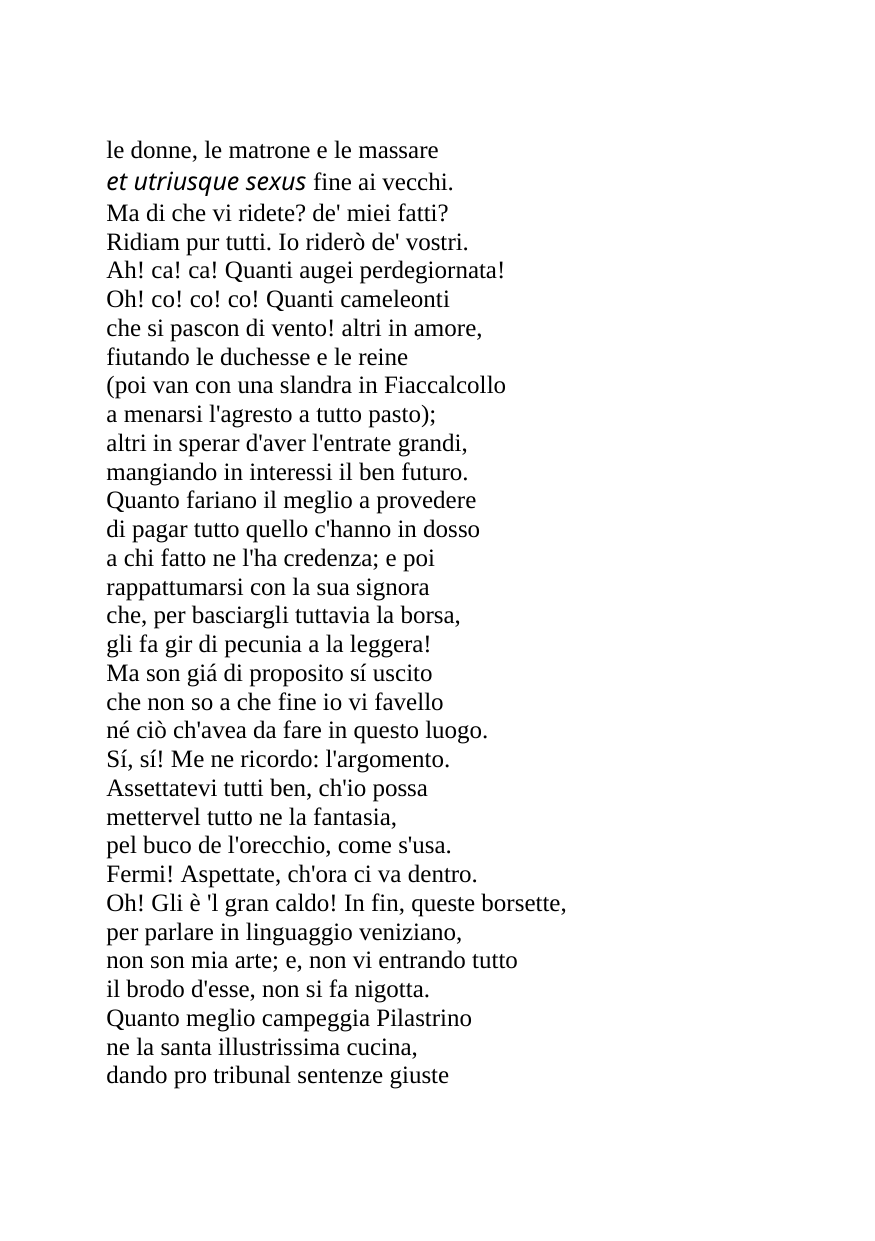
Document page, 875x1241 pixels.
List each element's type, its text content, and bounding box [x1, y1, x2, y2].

text che, per basciargli tuttavia la borsa, [106, 600, 768, 629]
text pel buco de l'orecchio, come s'usa. [106, 830, 768, 859]
text Ma di che vi ridete? de' miei fatti? [106, 198, 768, 227]
text ne la santa illustrissima cucina, [106, 1032, 768, 1060]
text Quanto fariano il meglio a provedere [106, 485, 768, 514]
text Oh! co! co! co! Quanti cameleonti [106, 284, 768, 313]
text Ma son giá di proposito sí uscito [106, 658, 768, 687]
text Assettatevi tutti ben, ch'io possa [106, 773, 768, 802]
text Oh! Gli è 'l gran caldo! In fin, queste borsette, [106, 888, 768, 917]
text (poi van con una slandra in Fiaccalcollo [106, 370, 768, 399]
text di pagar tutto quello c'hanno in dosso [106, 514, 768, 543]
text Fermi! Aspettate, ch'ora ci va dentro. [106, 859, 768, 888]
text mangiando in interessi il ben futuro. [106, 457, 768, 485]
text gli fa gir di pecunia a la leggera! [106, 629, 768, 658]
text a menarsi l'agresto a tutto pasto); [106, 399, 768, 428]
text non son mia arte; e, non vi entrando tutto [106, 945, 768, 974]
text che si pascon di vento! altri in amore, [106, 313, 768, 342]
text fiutando le duchesse e le reine [106, 342, 768, 370]
text Quanto meglio campeggia Pilastrino [106, 1003, 768, 1032]
text Ah! ca! ca! Quanti augei perdegiornata! [106, 255, 768, 284]
text le donne, le matrone e le massare [106, 135, 768, 164]
text et utriusque sexus fine ai vecchi. [106, 164, 768, 198]
text per parlare in linguaggio veniziano, [106, 917, 768, 945]
text che non so a che fine io vi favello [106, 687, 768, 715]
text Ridiam pur tutti. Io riderò de' vostri. [106, 227, 768, 255]
text Sí, sí! Me ne ricordo: l'argomento. [106, 744, 768, 773]
text mettervel tutto ne la fantasia, [106, 802, 768, 830]
text altri in sperar d'aver l'entrate grandi, [106, 428, 768, 457]
text rappattumarsi con la sua signora [106, 572, 768, 600]
text a chi fatto ne l'ha credenza; e poi [106, 543, 768, 572]
text né ciò ch'avea da fare in questo luogo. [106, 715, 768, 744]
text il brodo d'esse, non si fa nigotta. [106, 974, 768, 1003]
text dando pro tribunal sentenze giuste [106, 1060, 768, 1089]
